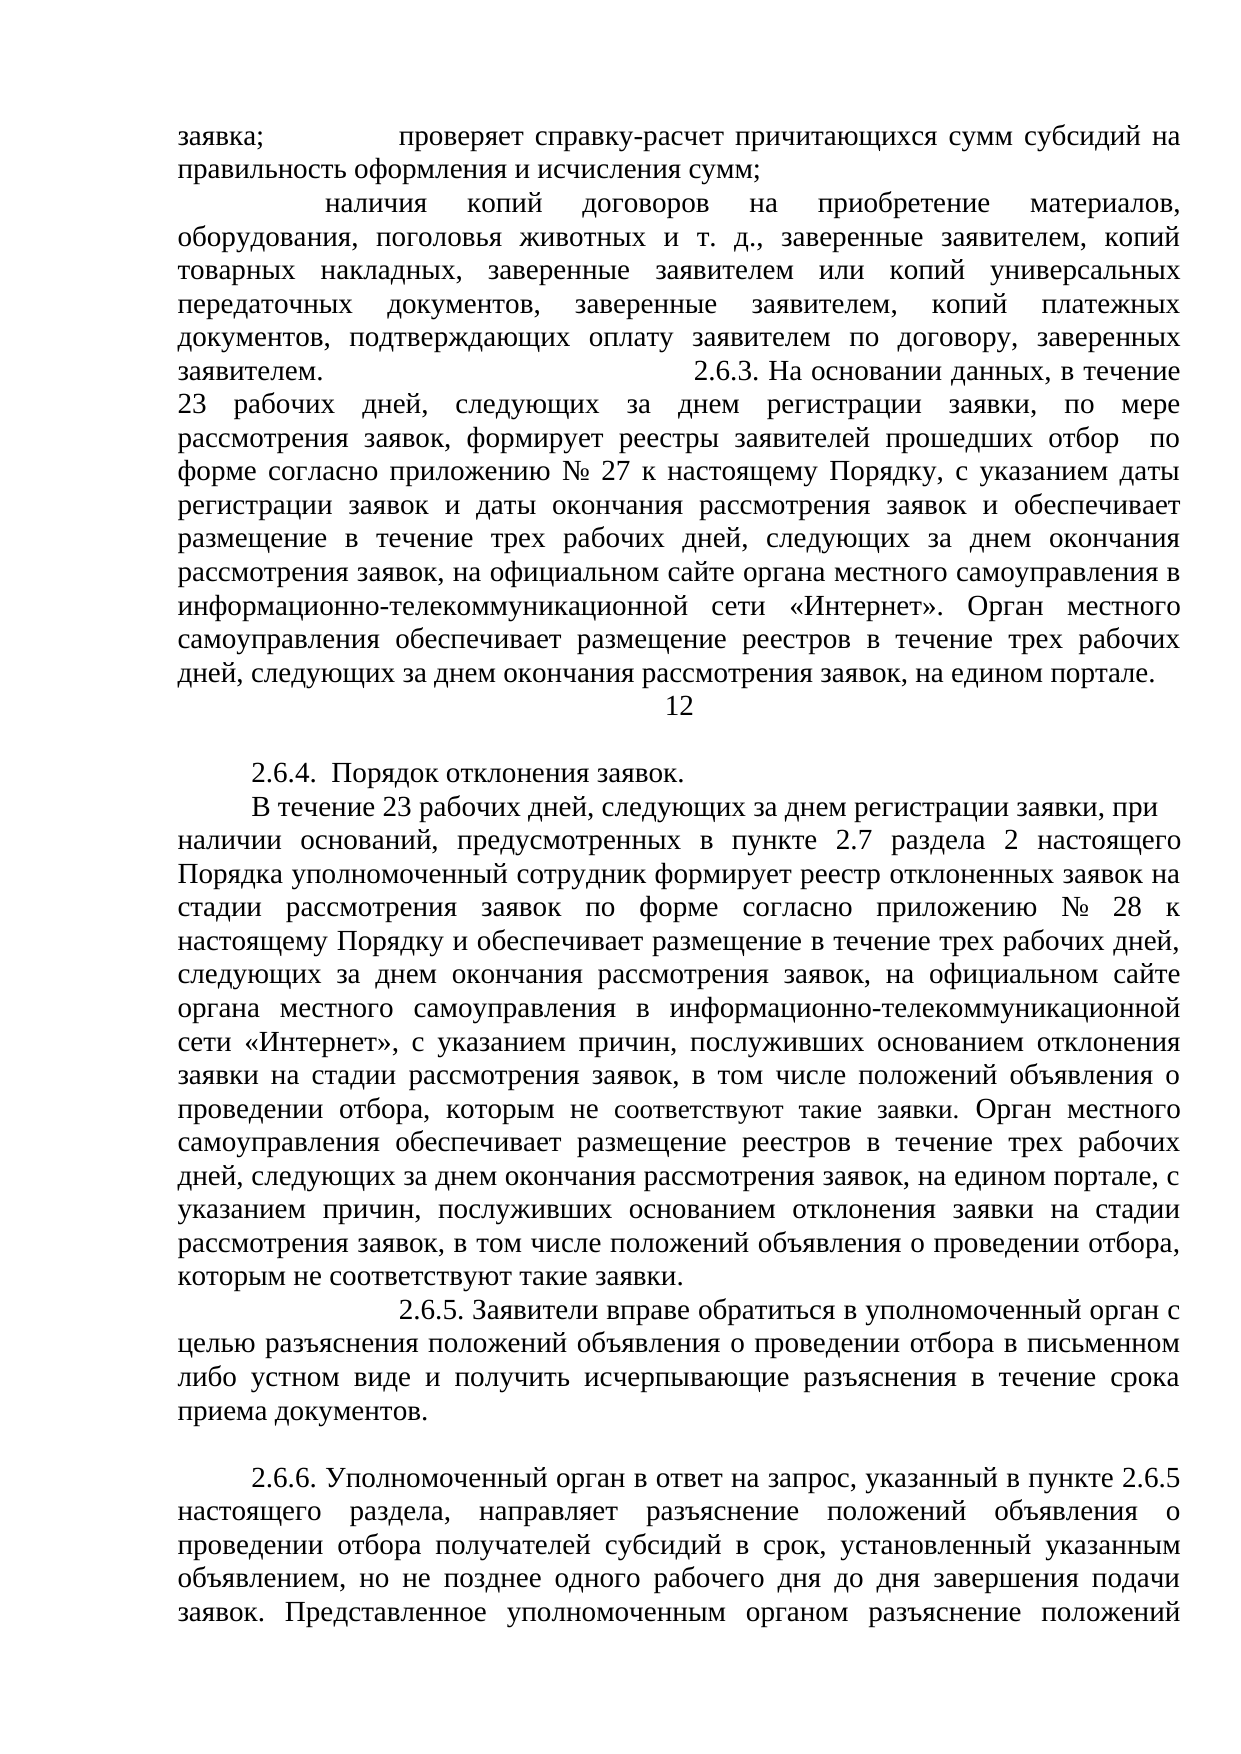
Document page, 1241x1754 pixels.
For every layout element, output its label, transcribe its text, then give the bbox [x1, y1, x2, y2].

text 2.6.6. Уполномоченный орган в ответ на запрос, указанный в пункте 2.6.5 настоящего раздела, направляет разъяснение положений объявления о проведении отбора получателей субсидий в срок, установленный указанным объявлением, но не позднее одного рабочего дня до дня завершения подачи заявок. Представленное уполномоченным органом разъяснение положений [177, 1460, 1181, 1627]
text наличии оснований, предусмотренных в пункте 2.7 раздела 2 настоящего Порядка уполномоченный сотрудник формирует реестр отклоненных заявок на стадии рассмотрения заявок по форме согласно приложению № 28 к настоящему Порядку и обеспечивает размещение в течение трех рабочих дней, следующих за днем окончания рассмотрения заявок, на официальном сайте органа местного самоуправления в информационно-телекоммуникационной сети «Интернет», с указанием причин, послуживших основанием отклонения заявки на стадии рассмотрения заявок, в том числе положений объявления о проведении отбора, которым не соответствуют такие заявки. Орган местного самоуправления обеспечивает размещение реестров в течение трех рабочих дней, следующих за днем окончания рассмотрения заявок, на едином портале, с указанием причин, послуживших основанием отклонения заявки на стадии рассмотрения заявок, в том числе положений объявления о проведении отбора, которым не соответствуют такие заявки. 2.6.5. Заявители вправе обратиться в уполномоченный орган с целью разъяснения положений объявления о проведении отбора в письменном либо устном виде и получить исчерпывающие разъяснения в течение срока приема документов. [177, 822, 1181, 1460]
text 2.6.4. Порядок отклонения заявок. В течение 23 рабочих дней, следующих за днем регистрации заявки, при [177, 755, 1181, 822]
text 12 [177, 688, 1181, 722]
text заявка; проверяет справку-расчет причитающихся сумм субсидий на правильность оформления и исчисления сумм; наличия копий договоров на приобретение материалов, оборудования, поголовья животных и т. д., заверенные заявителем, копий товарных накладных, заверенные заявителем или копий универсальных передаточных документов, заверенные заявителем, копий платежных документов, подтверждающих оплату заявителем по договору, заверенных заявителем. 2.6.3. На основании данных, в течение 23 рабочих дней, следующих за днем регистрации заявки, по мере рассмотрения заявок, формирует реестры заявителей прошедших отбор по форме согласно приложению № 27 к настоящему Порядку, с указанием даты регистрации заявок и даты окончания рассмотрения заявок и обеспечивает размещение в течение трех рабочих дней, следующих за днем окончания рассмотрения заявок, на официальном сайте органа местного самоуправления в информационно-телекоммуникационной сети «Интернет». Орган местного самоуправления обеспечивает размещение реестров в течение трех рабочих дней, следующих за днем окончания рассмотрения заявок, на едином портале. [177, 118, 1181, 688]
